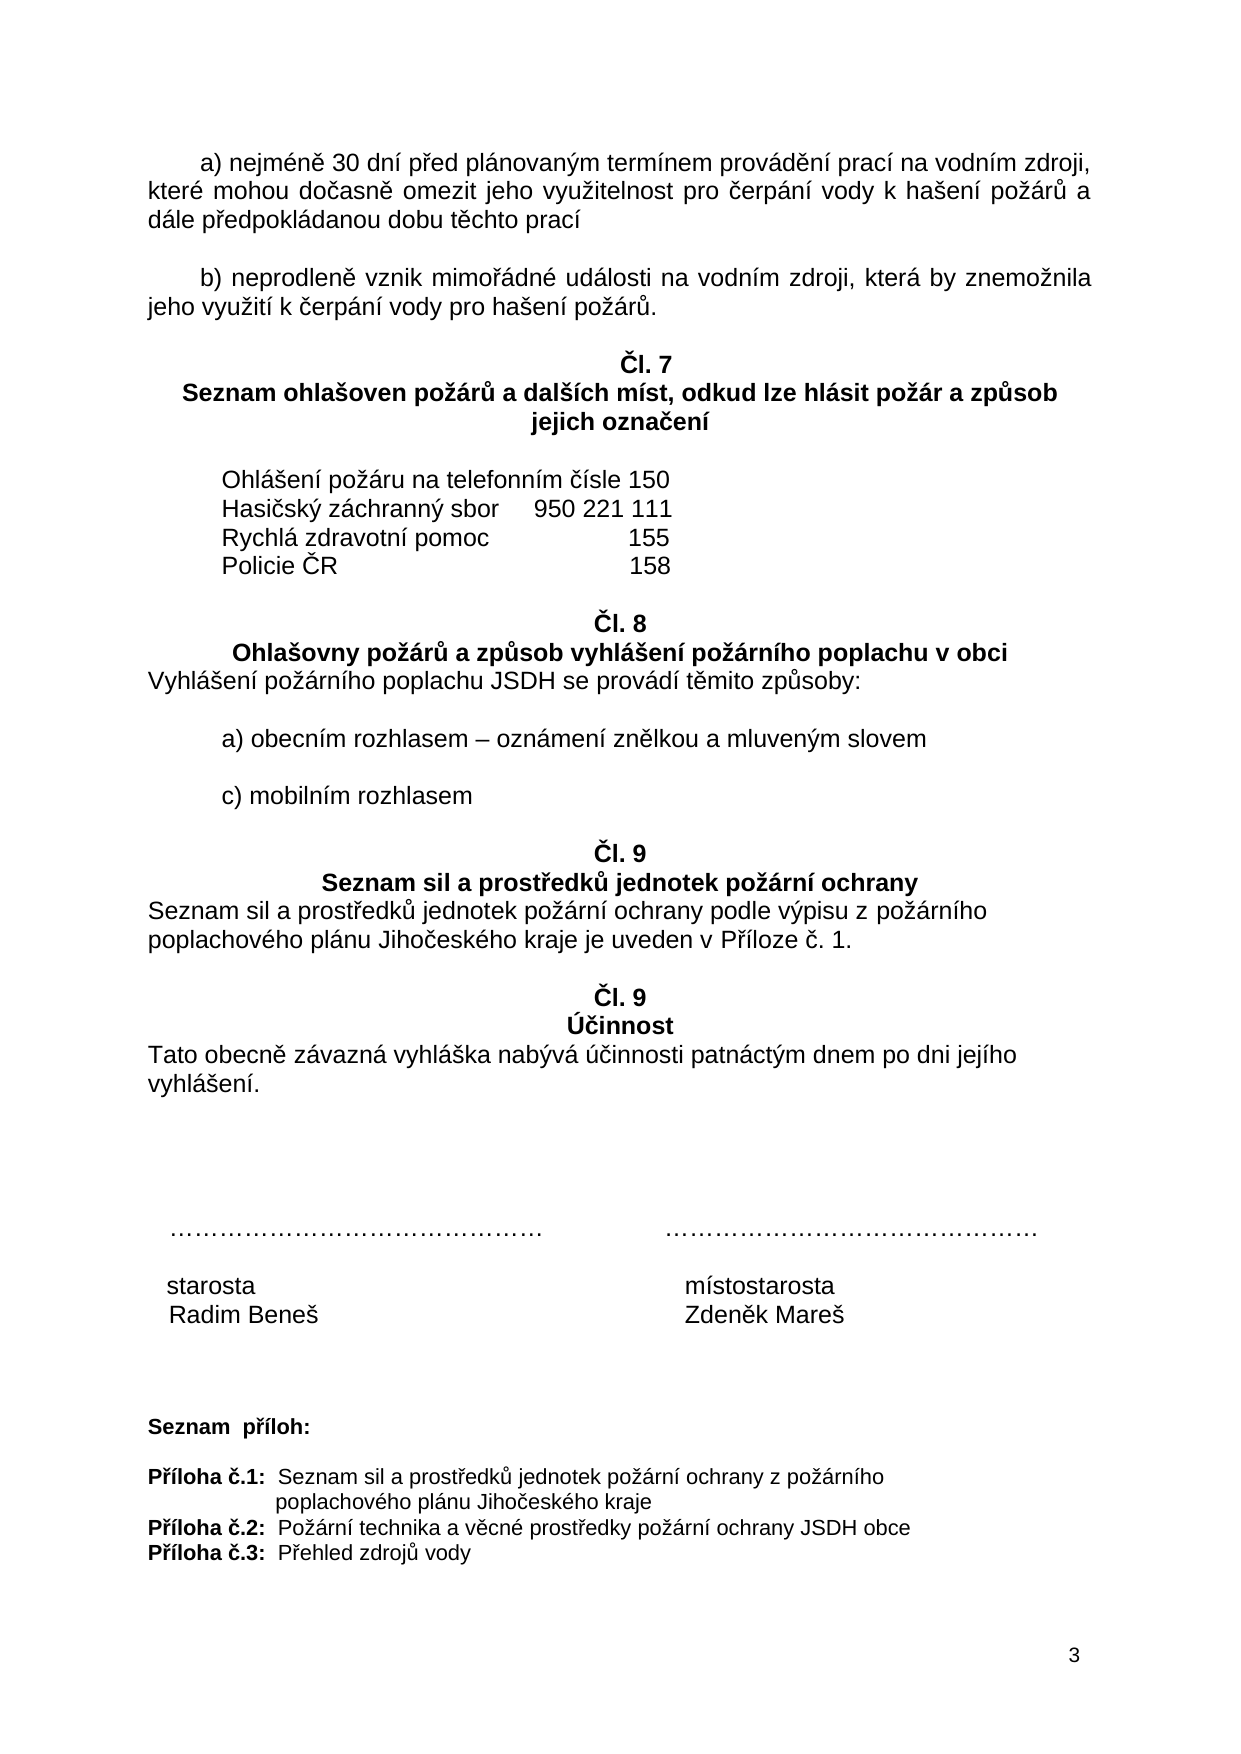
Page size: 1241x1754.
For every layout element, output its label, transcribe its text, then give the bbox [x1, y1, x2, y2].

text Seznam sil a prostředků jednotek požární ochrany [148, 868, 1093, 896]
text Seznam sil a prostředků jednotek požární ochrany podle výpisu z požárního poplachového plánu Jihočeského kraje je uveden v Příloze č. 1. [148, 896, 1093, 954]
text Čl. 7 Seznam ohlašoven požárů a dalších míst, odkud lze hlásit požár a způsob jejich označení [148, 350, 1093, 436]
text Vyhlášení požárního poplachu JSDH se provádí těmito způsoby: [148, 666, 1093, 695]
text Policie ČR 158 [148, 551, 1093, 580]
text poplachového plánu Jihočeského kraje [148, 1489, 1093, 1514]
text Čl. 9 [148, 839, 1093, 868]
text Příloha č.1: Seznam sil a prostředků jednotek požární ochrany z požárního [148, 1464, 1093, 1489]
text Hasičský záchranný sbor 950 221 111 [148, 494, 1093, 523]
text Čl. 8 [148, 609, 1093, 638]
text b) neprodleně vznik mimořádné události na vodním zdroji, která by znemožnila jeho využití k čerpání vody pro hašení požárů. [148, 263, 1093, 321]
text ……………………………………… ……………………………………… [148, 1213, 1093, 1242]
text Seznam příloh: [148, 1413, 1093, 1439]
text starosta místostarosta [148, 1271, 1093, 1300]
text Ohlášení požáru na telefonním čísle 150 [148, 465, 1093, 494]
text c) mobilním rozhlasem [148, 781, 1093, 810]
text Příloha č.2: Požární technika a věcné prostředky požární ochrany JSDH obce [148, 1514, 1093, 1539]
text Tato obecně závazná vyhláška nabývá účinnosti patnáctým dnem po dni jejího vyhlášení. [148, 1040, 1093, 1126]
text Radim Beneš Zdeněk Mareš [148, 1300, 1093, 1329]
text Ohlašovny požárů a způsob vyhlášení požárního poplachu v obci [148, 638, 1093, 666]
text Rychlá zdravotní pomoc 155 [148, 523, 1093, 551]
text Čl. 9 Účinnost [148, 983, 1093, 1040]
text Příloha č.3: Přehled zdrojů vody [148, 1539, 1093, 1565]
text a) nejméně 30 dní před plánovaným termínem provádění prací na vodním zdroji, které mohou dočasně omezit jeho využitelnost pro čerpání vody k hašení požárů a dále předpokládanou dobu těchto prací [148, 148, 1093, 234]
text a) obecním rozhlasem – oznámení znělkou a mluveným slovem [148, 724, 1093, 753]
